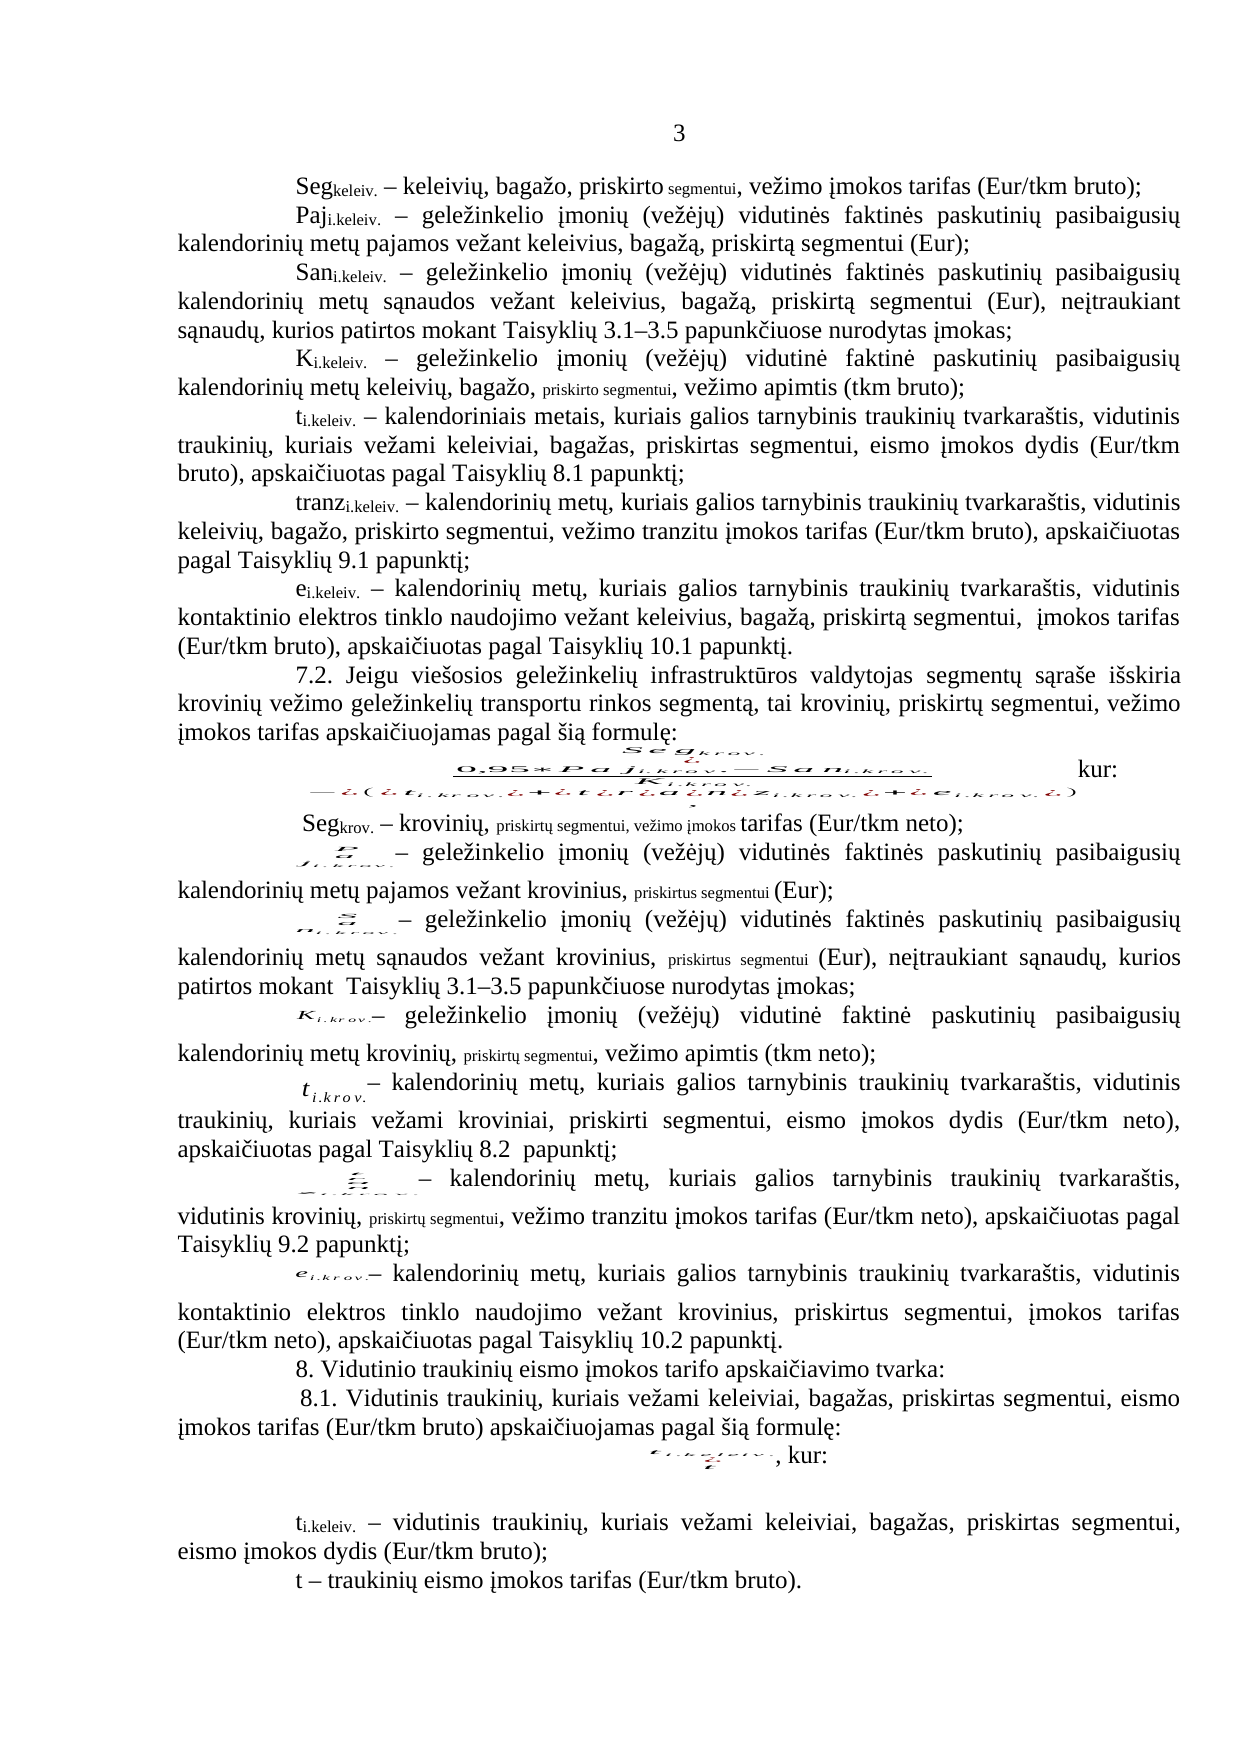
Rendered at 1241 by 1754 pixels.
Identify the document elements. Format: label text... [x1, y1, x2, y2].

text – kalendorinių metų, kuriais galios tarnybinis traukinių tvarkaraštis, vidutinis kontaktinio elektros tinklo naudojimo vežant krovinius, priskirtus segmentui, įmokos tarifas (Eur/tkm neto), apskaičiuotas pagal Taisyklių 10.2 papunktį. [177, 1258, 1181, 1354]
text tranzi.keleiv. – kalendorinių metų, kuriais galios tarnybinis traukinių tvarkaraštis, vidutinis keleivių, bagažo, priskirto segmentui, vežimo tranzitu įmokos tarifas (Eur/tkm bruto), apskaičiuotas pagal Taisyklių 9.1 papunktį; [177, 487, 1181, 573]
text Segkrov. – krovinių, priskirtų segmentui, vežimo įmokos tarifas (Eur/tkm neto); [177, 808, 1181, 837]
text – geležinkelio įmonių (vežėjų) vidutinės faktinės paskutinių pasibaigusių kalendorinių metų pajamos vežant krovinius, priskirtus segmentui (Eur); [177, 837, 1181, 904]
text 7.2. Jeigu viešosios geležinkelių infrastruktūros valdytojas segmentų sąraše išskiria krovinių vežimo geležinkelių transportu rinkos segmentą, tai krovinių, priskirtų segmentui, vežimo įmokos tarifas apskaičiuojamas pagal šią formulę: [177, 660, 1181, 746]
text 8.1. Vidutinis traukinių, kuriais vežami keleiviai, bagažas, priskirtas segmentui, eismo įmokos tarifas (Eur/tkm bruto) apskaičiuojamas pagal šią formulę: [177, 1383, 1181, 1440]
text 8. Vidutinio traukinių eismo įmokos tarifo apskaičiavimo tvarka: [177, 1354, 1181, 1383]
text Ki.keleiv. – geležinkelio įmonių (vežėjų) vidutinė faktinė paskutinių pasibaigusių kalendorinių metų keleivių, bagažo, priskirto segmentui, vežimo apimtis (tkm bruto); [177, 343, 1181, 401]
text ti.keleiv. – kalendoriniais metais, kuriais galios tarnybinis traukinių tvarkaraštis, vidutinis traukinių, kuriais vežami keleiviai, bagažas, priskirtas segmentui, eismo įmokos dydis (Eur/tkm bruto), apskaičiuotas pagal Taisyklių 8.1 papunktį; [177, 401, 1181, 487]
text – kalendorinių metų, kuriais galios tarnybinis traukinių tvarkaraštis, vidutinis krovinių, priskirtų segmentui, vežimo tranzitu įmokos tarifas (Eur/tkm neto), apskaičiuotas pagal Taisyklių 9.2 papunktį; [177, 1163, 1181, 1258]
text ti.keleiv. – vidutinis traukinių, kuriais vežami keleiviai, bagažas, priskirtas segmentui, eismo įmokos dydis (Eur/tkm bruto); [177, 1507, 1181, 1565]
text , kur: [177, 1440, 1181, 1478]
text t – traukinių eismo įmokos tarifas (Eur/tkm bruto). [177, 1565, 1181, 1593]
text – geležinkelio įmonių (vežėjų) vidutinės faktinės paskutinių pasibaigusių kalendorinių metų sąnaudos vežant krovinius, priskirtus segmentui (Eur), neįtraukiant sąnaudų, kurios patirtos mokant Taisyklių 3.1–3.5 papunkčiuose nurodytas įmokas; [177, 904, 1181, 1000]
text – kalendorinių metų, kuriais galios tarnybinis traukinių tvarkaraštis, vidutinis traukinių, kuriais vežami kroviniai, priskirti segmentui, eismo įmokos dydis (Eur/tkm neto), apskaičiuotas pagal Taisyklių 8.2 papunktį; [177, 1067, 1181, 1163]
text Segkeleiv. – keleivių, bagažo, priskirto segmentui, vežimo įmokos tarifas (Eur/tkm bruto); [177, 171, 1181, 200]
text kur: [177, 746, 1181, 808]
text Sani.keleiv. – geležinkelio įmonių (vežėjų) vidutinės faktinės paskutinių pasibaigusių kalendorinių metų sąnaudos vežant keleivius, bagažą, priskirtą segmentui (Eur), neįtraukiant sąnaudų, kurios patirtos mokant Taisyklių 3.1–3.5 papunkčiuose nurodytas įmokas; [177, 257, 1181, 343]
text ei.keleiv. – kalendorinių metų, kuriais galios tarnybinis traukinių tvarkaraštis, vidutinis kontaktinio elektros tinklo naudojimo vežant keleivius, bagažą, priskirtą segmentui, įmokos tarifas (Eur/tkm bruto), apskaičiuotas pagal Taisyklių 10.1 papunktį. [177, 573, 1181, 660]
text Paji.keleiv. – geležinkelio įmonių (vežėjų) vidutinės faktinės paskutinių pasibaigusių kalendorinių metų pajamos vežant keleivius, bagažą, priskirtą segmentui (Eur); [177, 200, 1181, 257]
text – geležinkelio įmonių (vežėjų) vidutinė faktinė paskutinių pasibaigusių kalendorinių metų krovinių, priskirtų segmentui, vežimo apimtis (tkm neto); [177, 1000, 1181, 1067]
